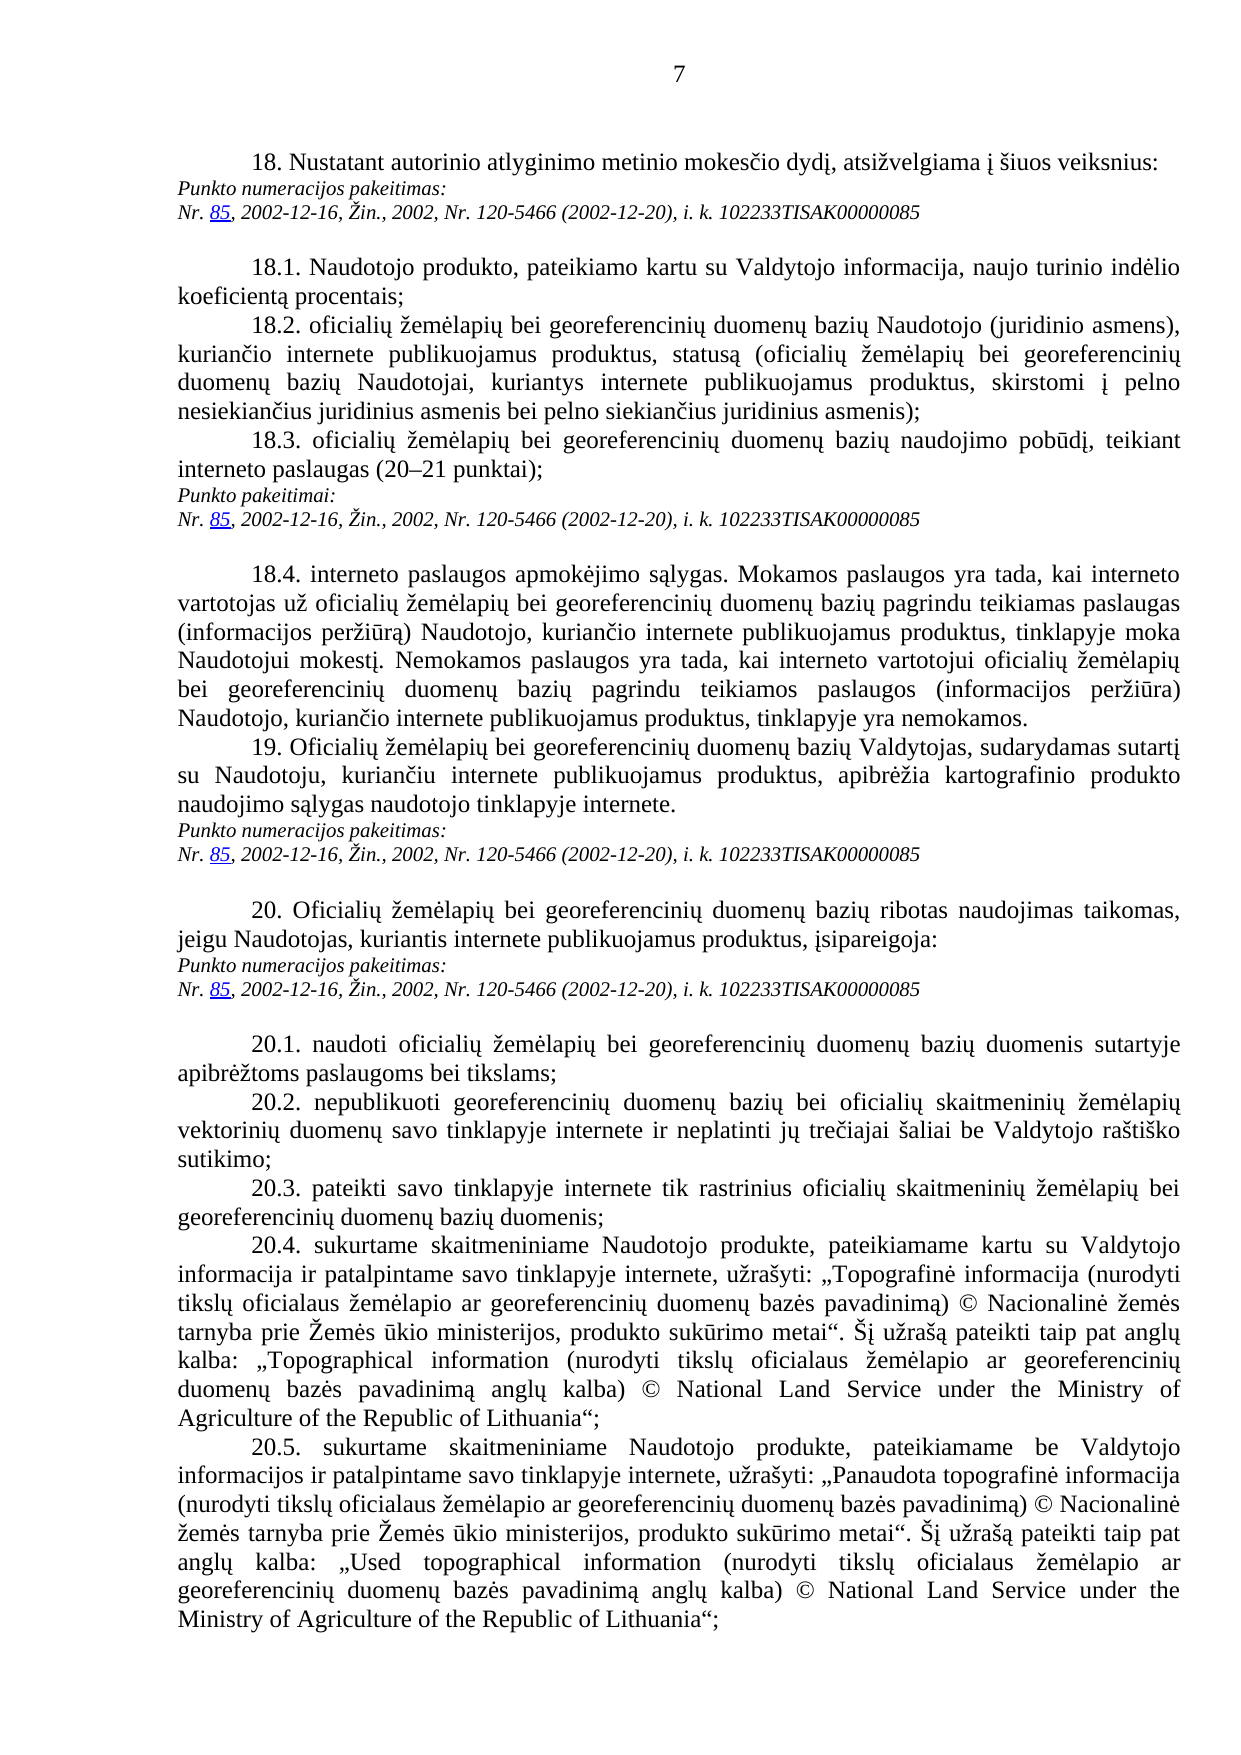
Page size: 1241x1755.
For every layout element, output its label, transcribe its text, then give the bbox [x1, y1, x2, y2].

text 20.5. sukurtame skaitmeniniame Naudotojo produkte, pateikiamame be Valdytojo informacijos ir patalpintame savo tinklapyje internete, užrašyti: „Panaudota topografinė informacija (nurodyti tikslų oficialaus žemėlapio ar georeferencinių duomenų bazės pavadinimą) © Nacionalinė žemės tarnyba prie Žemės ūkio ministerijos, produkto sukūrimo metai“. Šį užrašą pateikti taip pat anglų kalba: „Used topographical information (nurodyti tikslų oficialaus žemėlapio ar georeferencinių duomenų bazės pavadinimą anglų kalba) © National Land Service under the Ministry of Agriculture of the Republic of Lithuania“; [177, 1432, 1181, 1633]
text Nr. 85, 2002-12-16, Žin., 2002, Nr. 120-5466 (2002-12-20), i. k. 102233TISAK00000085 [177, 977, 1181, 1001]
text 19. Oficialių žemėlapių bei georeferencinių duomenų bazių Valdytojas, sudarydamas sutartį su Naudotoju, kuriančiu internete publikuojamus produktus, apibrėžia kartografinio produkto naudojimo sąlygas naudotojo tinklapyje internete. [177, 732, 1181, 818]
text 20.3. pateikti savo tinklapyje internete tik rastrinius oficialių skaitmeninių žemėlapių bei georeferencinių duomenų bazių duomenis; [177, 1173, 1181, 1231]
text Nr. 85, 2002-12-16, Žin., 2002, Nr. 120-5466 (2002-12-20), i. k. 102233TISAK00000085 [177, 200, 1181, 224]
text Punkto numeracijos pakeitimas: [177, 818, 1181, 842]
text 18.4. interneto paslaugos apmokėjimo sąlygas. Mokamos paslaugos yra tada, kai interneto vartotojas už oficialių žemėlapių bei georeferencinių duomenų bazių pagrindu teikiamas paslaugas (informacijos peržiūrą) Naudotojo, kuriančio internete publikuojamus produktus, tinklapyje moka Naudotojui mokestį. Nemokamos paslaugos yra tada, kai interneto vartotojui oficialių žemėlapių bei georeferencinių duomenų bazių pagrindu teikiamos paslaugos (informacijos peržiūra) Naudotojo, kuriančio internete publikuojamus produktus, tinklapyje yra nemokamos. [177, 559, 1181, 732]
text 20.4. sukurtame skaitmeniniame Naudotojo produkte, pateikiamame kartu su Valdytojo informacija ir patalpintame savo tinklapyje internete, užrašyti: „Topografinė informacija (nurodyti tikslų oficialaus žemėlapio ar georeferencinių duomenų bazės pavadinimą) © Nacionalinė žemės tarnyba prie Žemės ūkio ministerijos, produkto sukūrimo metai“. Šį užrašą pateikti taip pat anglų kalba: „Topographical information (nurodyti tikslų oficialaus žemėlapio ar georeferencinių duomenų bazės pavadinimą anglų kalba) © National Land Service under the Ministry of Agriculture of the Republic of Lithuania“; [177, 1231, 1181, 1432]
text 18.2. oficialių žemėlapių bei georeferencinių duomenų bazių Naudotojo (juridinio asmens), kuriančio internete publikuojamus produktus, statusą (oficialių žemėlapių bei georeferencinių duomenų bazių Naudotojai, kuriantys internete publikuojamus produktus, skirstomi į pelno nesiekiančius juridinius asmenis bei pelno siekiančius juridinius asmenis); [177, 310, 1181, 425]
text Punkto numeracijos pakeitimas: [177, 176, 1181, 200]
text 20.2. nepublikuoti georeferencinių duomenų bazių bei oficialių skaitmeninių žemėlapių vektorinių duomenų savo tinklapyje internete ir neplatinti jų trečiajai šaliai be Valdytojo raštiško sutikimo; [177, 1087, 1181, 1173]
text 18. Nustatant autorinio atlyginimo metinio mokesčio dydį, atsižvelgiama į šiuos veiksnius: [177, 147, 1181, 176]
text 18.3. oficialių žemėlapių bei georeferencinių duomenų bazių naudojimo pobūdį, teikiant interneto paslaugas (20–21 punktai); [177, 425, 1181, 482]
text Nr. 85, 2002-12-16, Žin., 2002, Nr. 120-5466 (2002-12-20), i. k. 102233TISAK00000085 [177, 842, 1181, 866]
text 18.1. Naudotojo produkto, pateikiamo kartu su Valdytojo informacija, naujo turinio indėlio koeficientą procentais; [177, 252, 1181, 310]
text 20.1. naudoti oficialių žemėlapių bei georeferencinių duomenų bazių duomenis sutartyje apibrėžtoms paslaugoms bei tikslams; [177, 1029, 1181, 1087]
text 20. Oficialių žemėlapių bei georeferencinių duomenų bazių ribotas naudojimas taikomas, jeigu Naudotojas, kuriantis internete publikuojamus produktus, įsipareigoja: [177, 895, 1181, 952]
text Punkto pakeitimai: [177, 482, 1181, 507]
text Nr. 85, 2002-12-16, Žin., 2002, Nr. 120-5466 (2002-12-20), i. k. 102233TISAK00000085 [177, 507, 1181, 531]
text Punkto numeracijos pakeitimas: [177, 952, 1181, 977]
